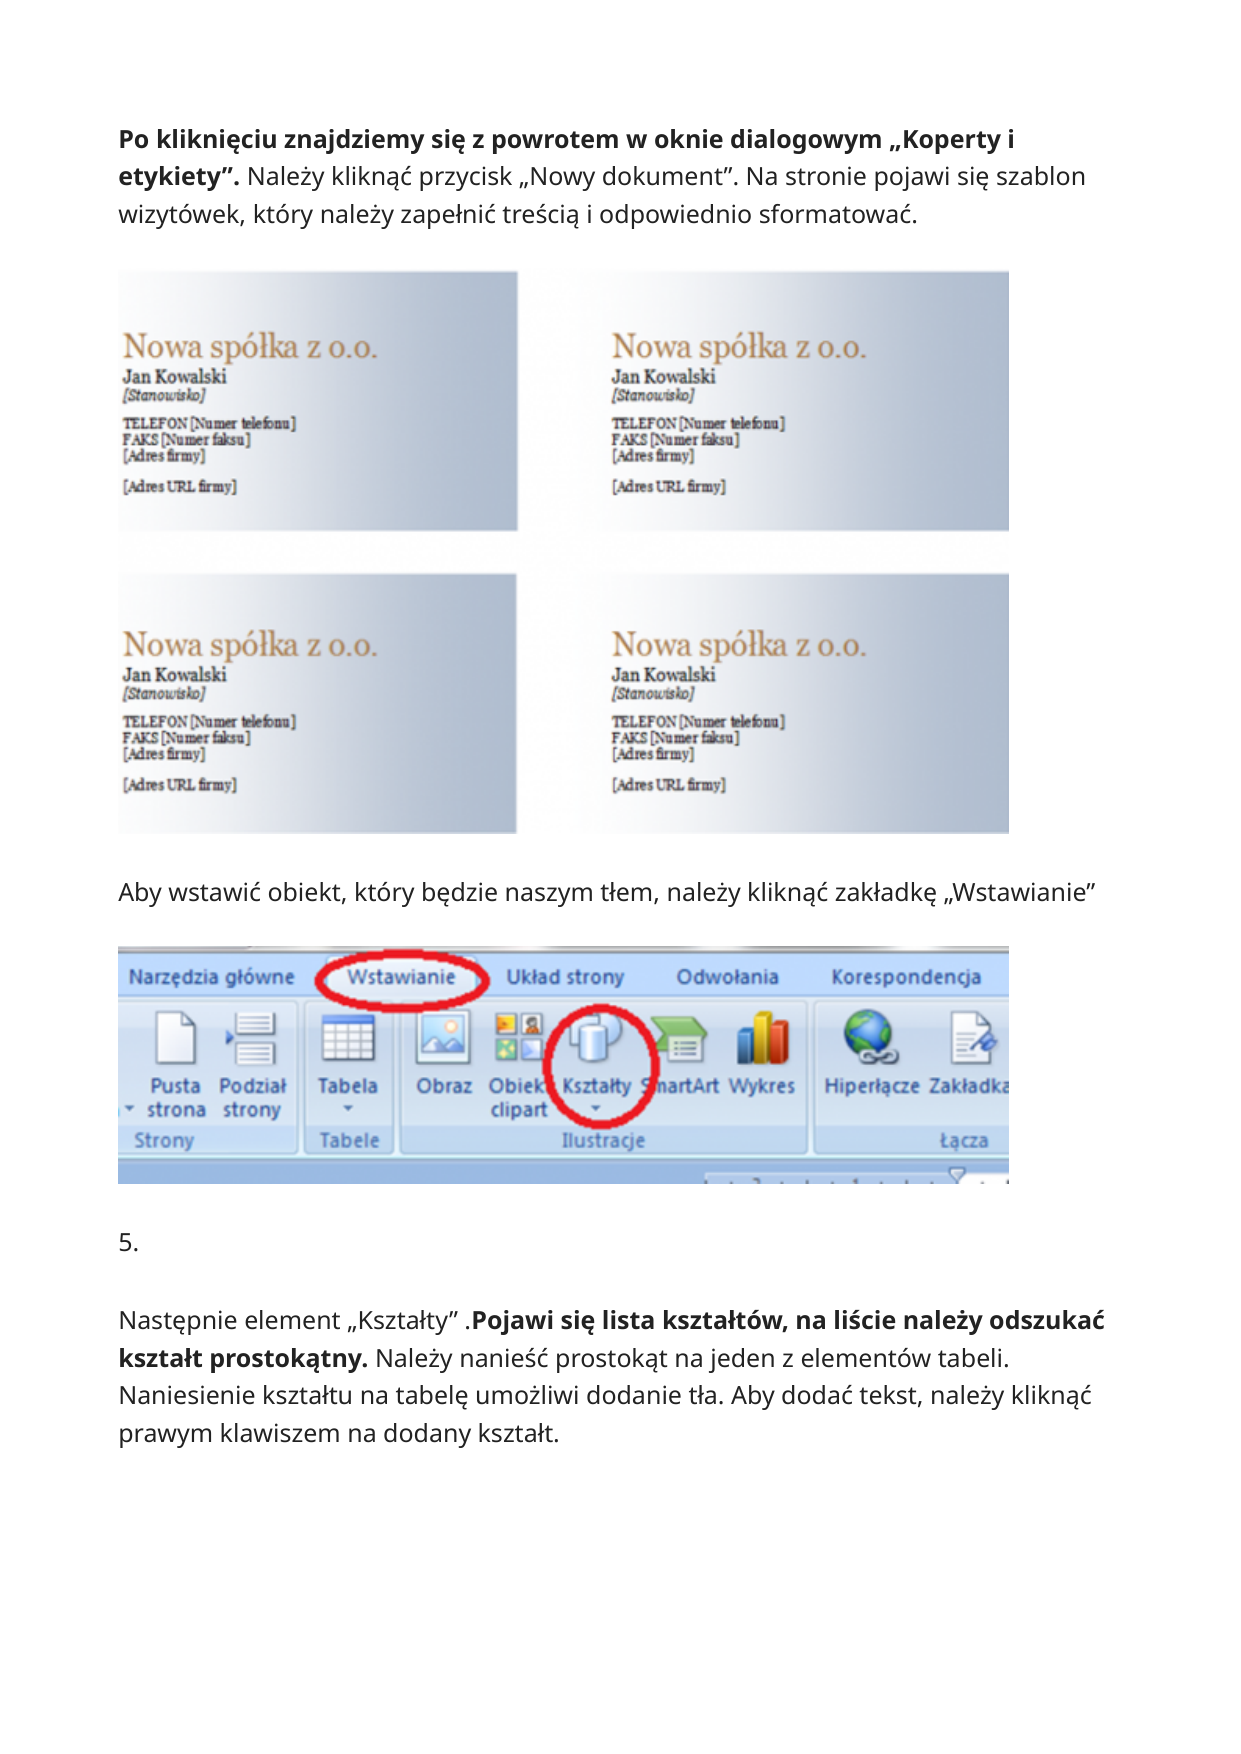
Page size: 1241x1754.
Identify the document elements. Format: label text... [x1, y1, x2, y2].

text Po kliknięciu znajdziemy się z powrotem w oknie dialogowym „Koperty i etykiety”. Należy kliknąć przycisk „Nowy dokument”. Na stronie pojawi się szablon wizytówek, który należy zapełnić treścią i odpowiednio sformatować. Aby wstawić obiekt, który będzie naszym tłem, należy kliknąć zakładkę „Wstawianie” 5. [118, 118, 1122, 1259]
text Następnie element „Kształty” .Pojawi się lista kształtów, na liście należy odszukać kształt prostokątny. Należy nanieść prostokąt na jeden z elementów tabeli. Naniesienie kształtu na tabelę umożliwi dodanie tła. Aby dodać tekst, należy kliknąć prawym klawiszem na dodany kształt. [118, 1299, 1122, 1487]
